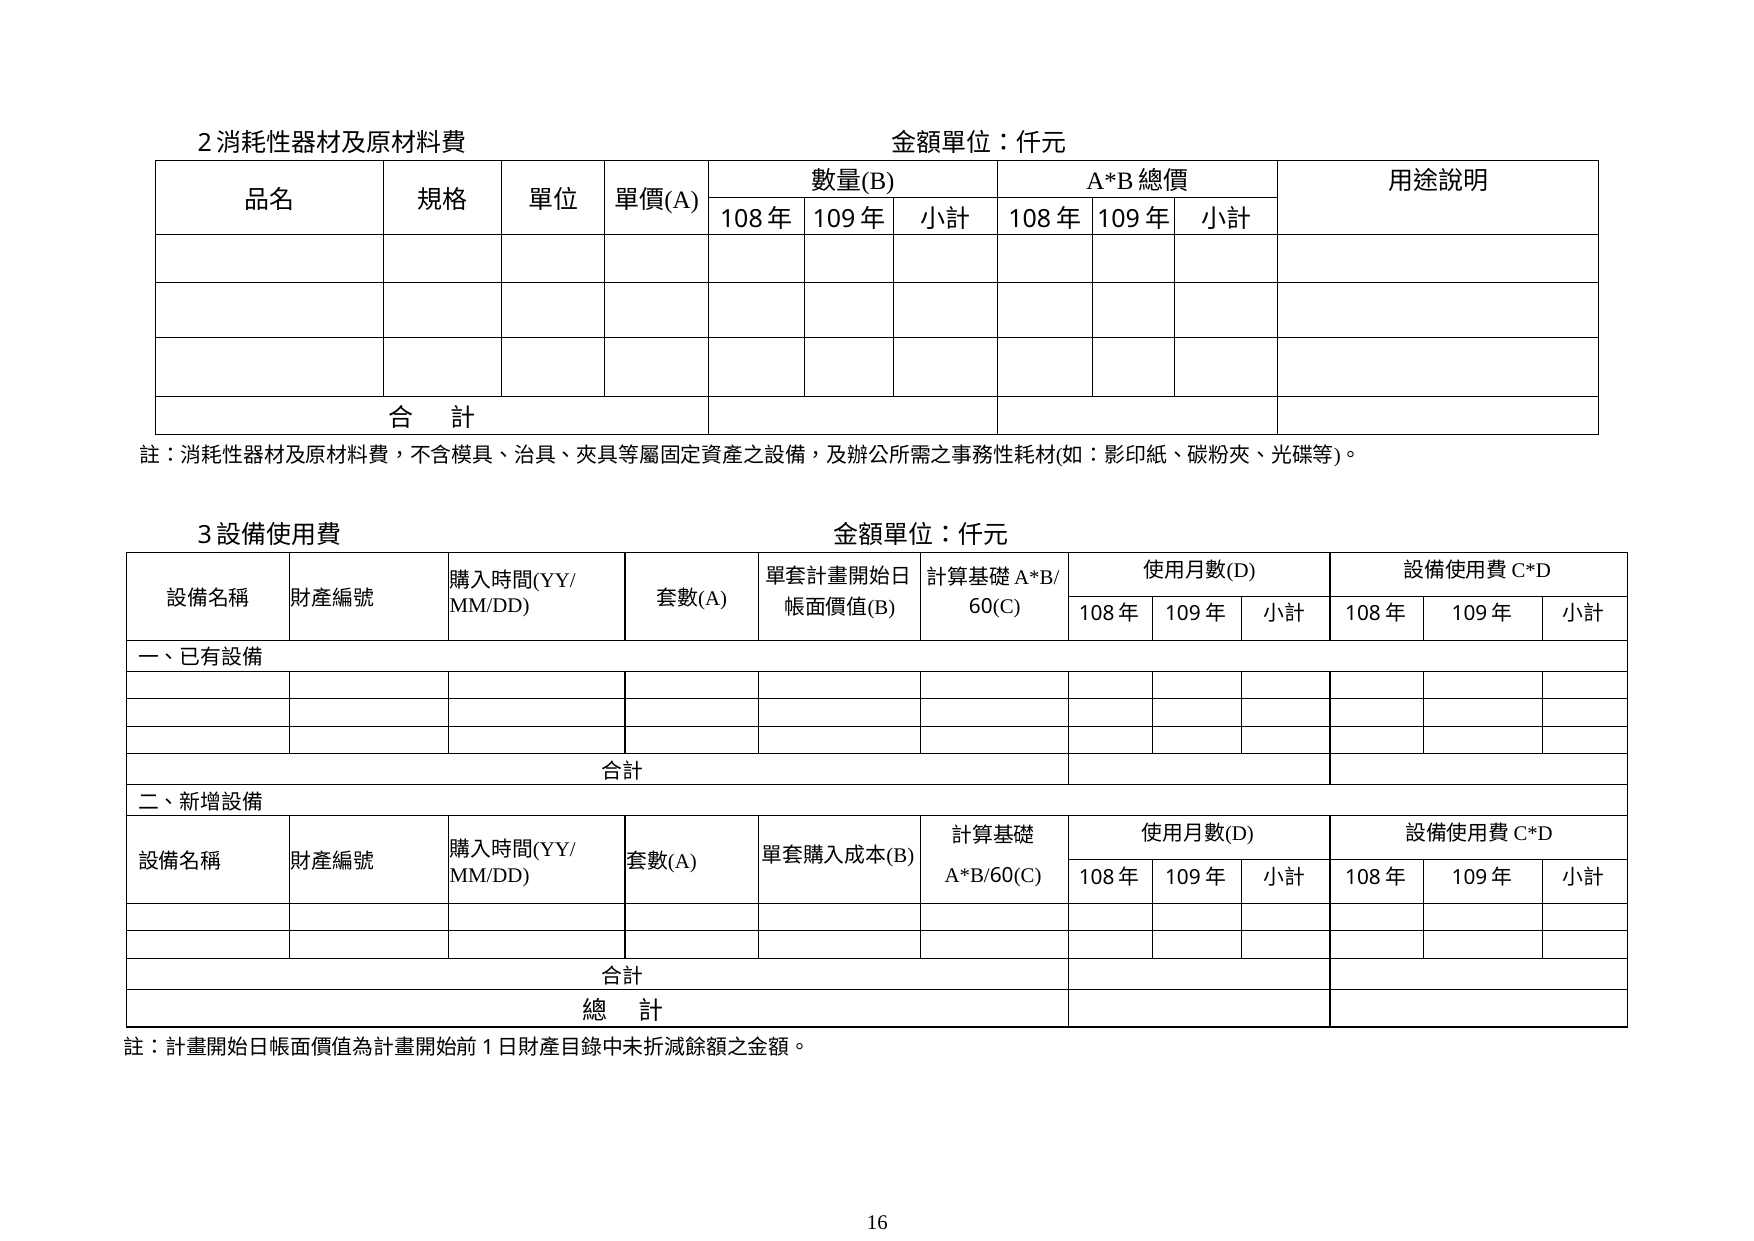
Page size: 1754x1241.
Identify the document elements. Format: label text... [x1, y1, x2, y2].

table_cell [1175, 338, 1277, 396]
table_cell [998, 235, 1092, 282]
table_cell [921, 699, 1068, 726]
table_cell [1424, 672, 1542, 698]
table_cell [1069, 931, 1152, 958]
table_cell [1153, 931, 1241, 958]
table_cell [1278, 338, 1598, 396]
table_cell 小計 [1543, 597, 1627, 639]
table_cell 108年 [998, 198, 1092, 234]
table_cell [626, 727, 758, 753]
table_header 套數(A) [626, 553, 758, 639]
table_cell [449, 904, 624, 930]
table_cell [127, 672, 289, 698]
table_cell [998, 283, 1092, 337]
table_header 設備使用費C*D [1331, 553, 1627, 596]
table_cell [626, 699, 758, 726]
table_cell 108年 [1331, 860, 1423, 903]
table_cell [921, 672, 1068, 698]
table_cell [1175, 235, 1277, 282]
table_cell [449, 672, 624, 698]
table_cell [626, 904, 758, 930]
table_cell [1175, 283, 1277, 337]
table_cell [709, 397, 997, 434]
text 3設備使用費 金額單位：仟元 [147, 510, 1636, 552]
table_cell [1331, 959, 1627, 989]
table_cell [805, 338, 893, 396]
table_cell 合 計 [156, 397, 708, 434]
table_cell [1278, 235, 1598, 282]
table_cell [290, 931, 448, 958]
table_cell [998, 338, 1092, 396]
table_cell 109年 [1093, 198, 1174, 234]
table_header 單價(A) [605, 161, 708, 234]
table_cell [759, 904, 920, 930]
table_cell [502, 338, 604, 396]
table_cell [759, 931, 920, 958]
table_cell 109年 [1424, 860, 1542, 903]
table_cell [1543, 931, 1627, 958]
table_cell [1069, 727, 1152, 753]
table_cell [384, 235, 501, 282]
table_cell 購入時間(YY/MM/DD) [449, 816, 624, 903]
table_cell [1331, 727, 1423, 753]
table_cell [1242, 699, 1329, 726]
table_cell 合計 [127, 959, 1068, 989]
table_cell [1153, 904, 1241, 930]
table_cell [1069, 672, 1152, 698]
table_header 規格 [384, 161, 501, 234]
table_cell 總 計 [127, 990, 1068, 1026]
table_cell [1331, 990, 1627, 1026]
table_cell 套數(A) [626, 816, 758, 903]
table_cell [1242, 931, 1329, 958]
table_cell [1278, 197, 1598, 234]
table_cell [502, 235, 604, 282]
table_cell [626, 672, 758, 698]
table_header 使用月數(D) [1069, 553, 1329, 596]
table_cell 設備使用費C*D [1331, 816, 1627, 859]
table_cell [921, 931, 1068, 958]
table_cell 小計 [1242, 597, 1329, 639]
text 2消耗性器材及原材料費 金額單位：仟元 [147, 118, 1636, 160]
table_header 單位 [502, 161, 604, 234]
table_cell 108年 [1331, 597, 1423, 639]
table_header 品名 [156, 161, 383, 234]
table_cell [805, 235, 893, 282]
table_cell [1424, 904, 1542, 930]
table_cell [502, 283, 604, 337]
table_cell [384, 338, 501, 396]
table_cell [1424, 727, 1542, 753]
table_header 財產編號 [290, 553, 448, 639]
text 註：計畫開始日帳面價值為計畫開始前1日財產目錄中未折減餘額之金額。 [118, 1027, 1636, 1061]
table_cell [290, 904, 448, 930]
table_cell 108年 [1069, 860, 1152, 903]
table_cell [1093, 338, 1174, 396]
table_cell [921, 727, 1068, 753]
table_header 單套計畫開始日帳面價值(B) [759, 553, 920, 639]
table_cell 財產編號 [290, 816, 448, 903]
table_cell [1331, 754, 1627, 784]
table_cell [1069, 699, 1152, 726]
table_header A*B總價 [998, 161, 1277, 197]
table_cell [894, 283, 997, 337]
table_cell [1331, 931, 1423, 958]
table_cell [1331, 672, 1423, 698]
table_cell [290, 699, 448, 726]
table_cell [1153, 699, 1241, 726]
table_cell [759, 699, 920, 726]
table_cell 109年 [805, 198, 893, 234]
table_cell [1331, 699, 1423, 726]
table_cell [1543, 727, 1627, 753]
table_cell [1242, 904, 1329, 930]
table_cell 合計 [127, 754, 1068, 784]
table_cell [156, 338, 383, 396]
table_cell [605, 338, 708, 396]
table_cell [1093, 235, 1174, 282]
table_cell [156, 235, 383, 282]
table_cell 小計 [1242, 860, 1329, 903]
table_cell [894, 338, 997, 396]
table_cell [290, 727, 448, 753]
table_cell [1331, 904, 1423, 930]
table_cell 單套購入成本(B) [759, 816, 920, 903]
table_cell [127, 727, 289, 753]
table_cell 109年 [1424, 597, 1542, 639]
table_cell [1153, 672, 1241, 698]
table_cell 小計 [894, 198, 997, 234]
table_cell 小計 [1543, 860, 1627, 903]
table_cell [1278, 397, 1598, 434]
table_cell [805, 283, 893, 337]
table_header 購入時間(YY/MM/DD) [449, 553, 624, 639]
table_header 設備名稱 [127, 553, 289, 639]
table_cell 計算基礎 A*B/60(C) [921, 816, 1068, 903]
table_cell [449, 727, 624, 753]
table_cell [1543, 904, 1627, 930]
table_cell [127, 904, 289, 930]
text 註：消耗性器材及原材料費，不含模具、治具、夾具等屬固定資產之設備，及辦公所需之事務性耗材(如：影印紙、碳粉夾、光碟等)。 [118, 435, 1636, 468]
table_cell [1278, 283, 1598, 337]
table_cell [1069, 990, 1329, 1026]
table_cell [1242, 727, 1329, 753]
table_cell [605, 235, 708, 282]
table_cell 使用月數(D) [1069, 816, 1329, 859]
table_cell [605, 283, 708, 337]
table_cell [1069, 904, 1152, 930]
table_cell [1424, 699, 1542, 726]
table_cell [127, 699, 289, 726]
table_cell [709, 338, 804, 396]
table_cell 一、已有設備 [127, 641, 1627, 671]
table_cell [1543, 699, 1627, 726]
table_cell [290, 672, 448, 698]
table_cell [626, 931, 758, 958]
table_cell 108年 [709, 198, 804, 234]
table_cell [998, 397, 1277, 434]
table_cell [449, 699, 624, 726]
table_cell [127, 931, 289, 958]
table_cell [1069, 959, 1329, 989]
table_cell [921, 904, 1068, 930]
table_cell [156, 283, 383, 337]
table_cell [709, 235, 804, 282]
table_cell [894, 235, 997, 282]
table_cell [1069, 754, 1329, 784]
table_cell 設備名稱 [127, 816, 289, 903]
table_cell [1242, 672, 1329, 698]
table_cell [1093, 283, 1174, 337]
table_cell [759, 727, 920, 753]
table_cell [384, 283, 501, 337]
table_cell [1424, 931, 1542, 958]
table_cell 小計 [1175, 198, 1277, 234]
table_cell 108年 [1069, 597, 1152, 639]
table_cell 109年 [1153, 860, 1241, 903]
table_header 數量(B) [709, 161, 997, 197]
table_cell [709, 283, 804, 337]
table_header 計算基礎A*B/60(C) [921, 553, 1068, 639]
table_cell [759, 672, 920, 698]
table_cell [1153, 727, 1241, 753]
table_cell [1543, 672, 1627, 698]
table_header 用途說明 [1278, 161, 1598, 197]
table_cell 109年 [1153, 597, 1241, 639]
table_cell 二、新增設備 [127, 785, 1627, 815]
table_cell [449, 931, 624, 958]
